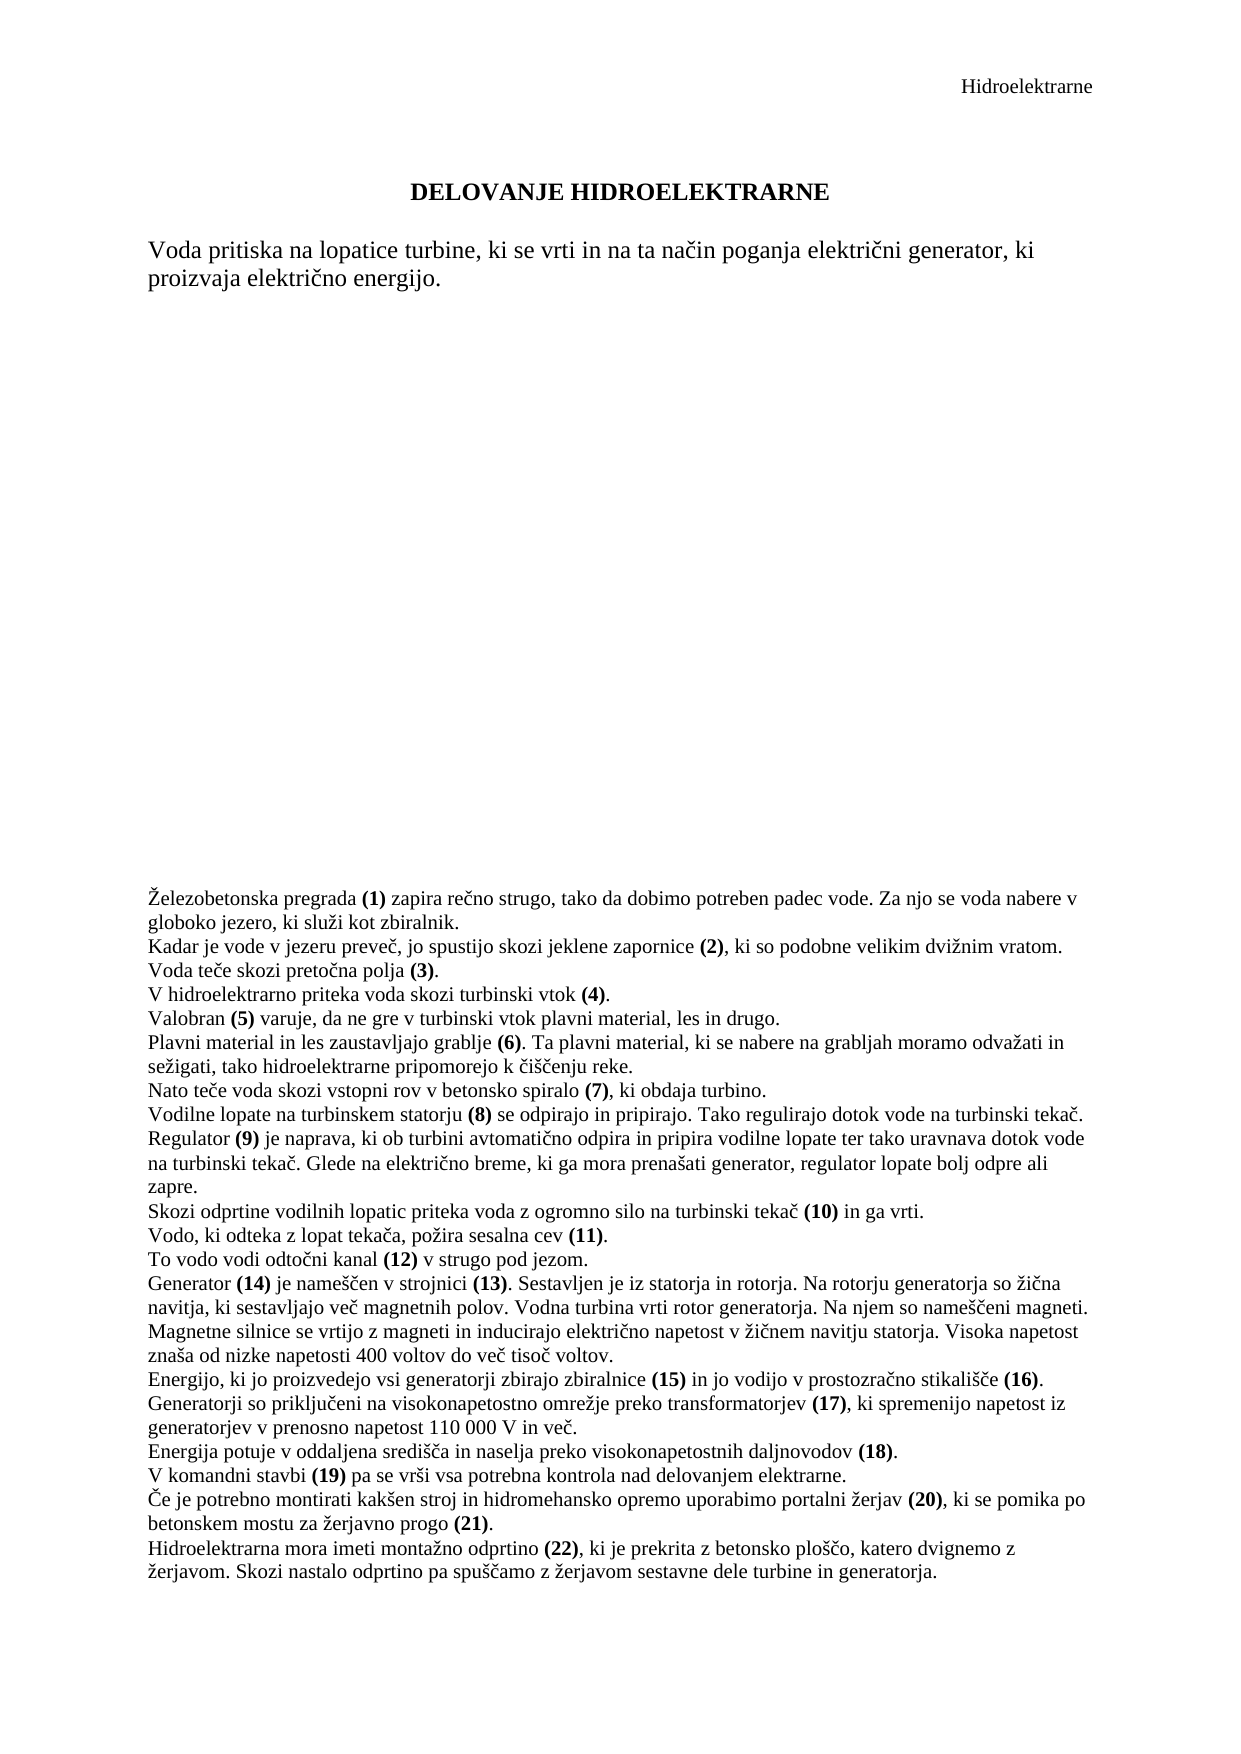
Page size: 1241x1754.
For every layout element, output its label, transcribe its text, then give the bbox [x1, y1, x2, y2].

subtitle DELOVANJE HIDROELEKTRARNE [148, 177, 1093, 206]
text Železobetonska pregrada (1) zapira rečno strugo, tako da dobimo potreben padec vode. Za njo se voda nabere v globoko jezero, ki služi kot zbiralnik. Kadar je vode v jezeru preveč, jo spustijo skozi jeklene zapornice (2), ki so podobne velikim dvižnim vratom. Voda teče skozi pretočna polja (3). V hidroelektrarno priteka voda skozi turbinski vtok (4). Valobran (5) varuje, da ne gre v turbinski vtok plavni material, les in drugo. Plavni material in les zaustavljajo grablje (6). Ta plavni material, ki se nabere na grabljah moramo odvažati in sežigati, tako hidroelektrarne pripomorejo k čiščenju reke. Nato teče voda skozi vstopni rov v betonsko spiralo (7), ki obdaja turbino. Vodilne lopate na turbinskem statorju (8) se odpirajo in pripirajo. Tako regulirajo dotok vode na turbinski tekač. Regulator (9) je naprava, ki ob turbini avtomatično odpira in pripira vodilne lopate ter tako uravnava dotok vode na turbinski tekač. Glede na električno breme, ki ga mora prenašati generator, regulator lopate bolj odpre ali zapre. Skozi odprtine vodilnih lopatic priteka voda z ogromno silo na turbinski tekač (10) in ga vrti. Vodo, ki odteka z lopat tekača, požira sesalna cev (11). To vodo vodi odtočni kanal (12) v strugo pod jezom. Generator (14) je nameščen v strojnici (13). Sestavljen je iz statorja in rotorja. Na rotorju generatorja so žična navitja, ki sestavljajo več magnetnih polov. Vodna turbina vrti rotor generatorja. Na njem so nameščeni magneti. Magnetne silnice se vrtijo z magneti in inducirajo električno napetost v žičnem navitju statorja. Visoka napetost znaša od nizke napetosti 400 voltov do več tisoč voltov. Energijo, ki jo proizvedejo vsi generatorji zbirajo zbiralnice (15) in jo vodijo v prostozračno stikališče (16). Generatorji so priključeni na visokonapetostno omrežje preko transformatorjev (17), ki spremenijo napetost iz generatorjev v prenosno napetost 110 000 V in več. Energija potuje v oddaljena središča in naselja preko visokonapetostnih daljnovodov (18). V komandni stavbi (19) pa se vrši vsa potrebna kontrola nad delovanjem elektrarne. Če je potrebno montirati kakšen stroj in hidromehansko opremo uporabimo portalni žerjav (20), ki se pomika po betonskem mostu za žerjavno progo (21). Hidroelektrarna mora imeti montažno odprtino (22), ki je prekrita z betonsko ploščo, katero dvignemo z žerjavom. Skozi nastalo odprtino pa spuščamo z žerjavom sestavne dele turbine in generatorja. [148, 886, 1093, 1583]
text Voda pritiska na lopatice turbine, ki se vrti in na ta način poganja električni generator, ki proizvaja električno energijo. [148, 235, 1093, 292]
